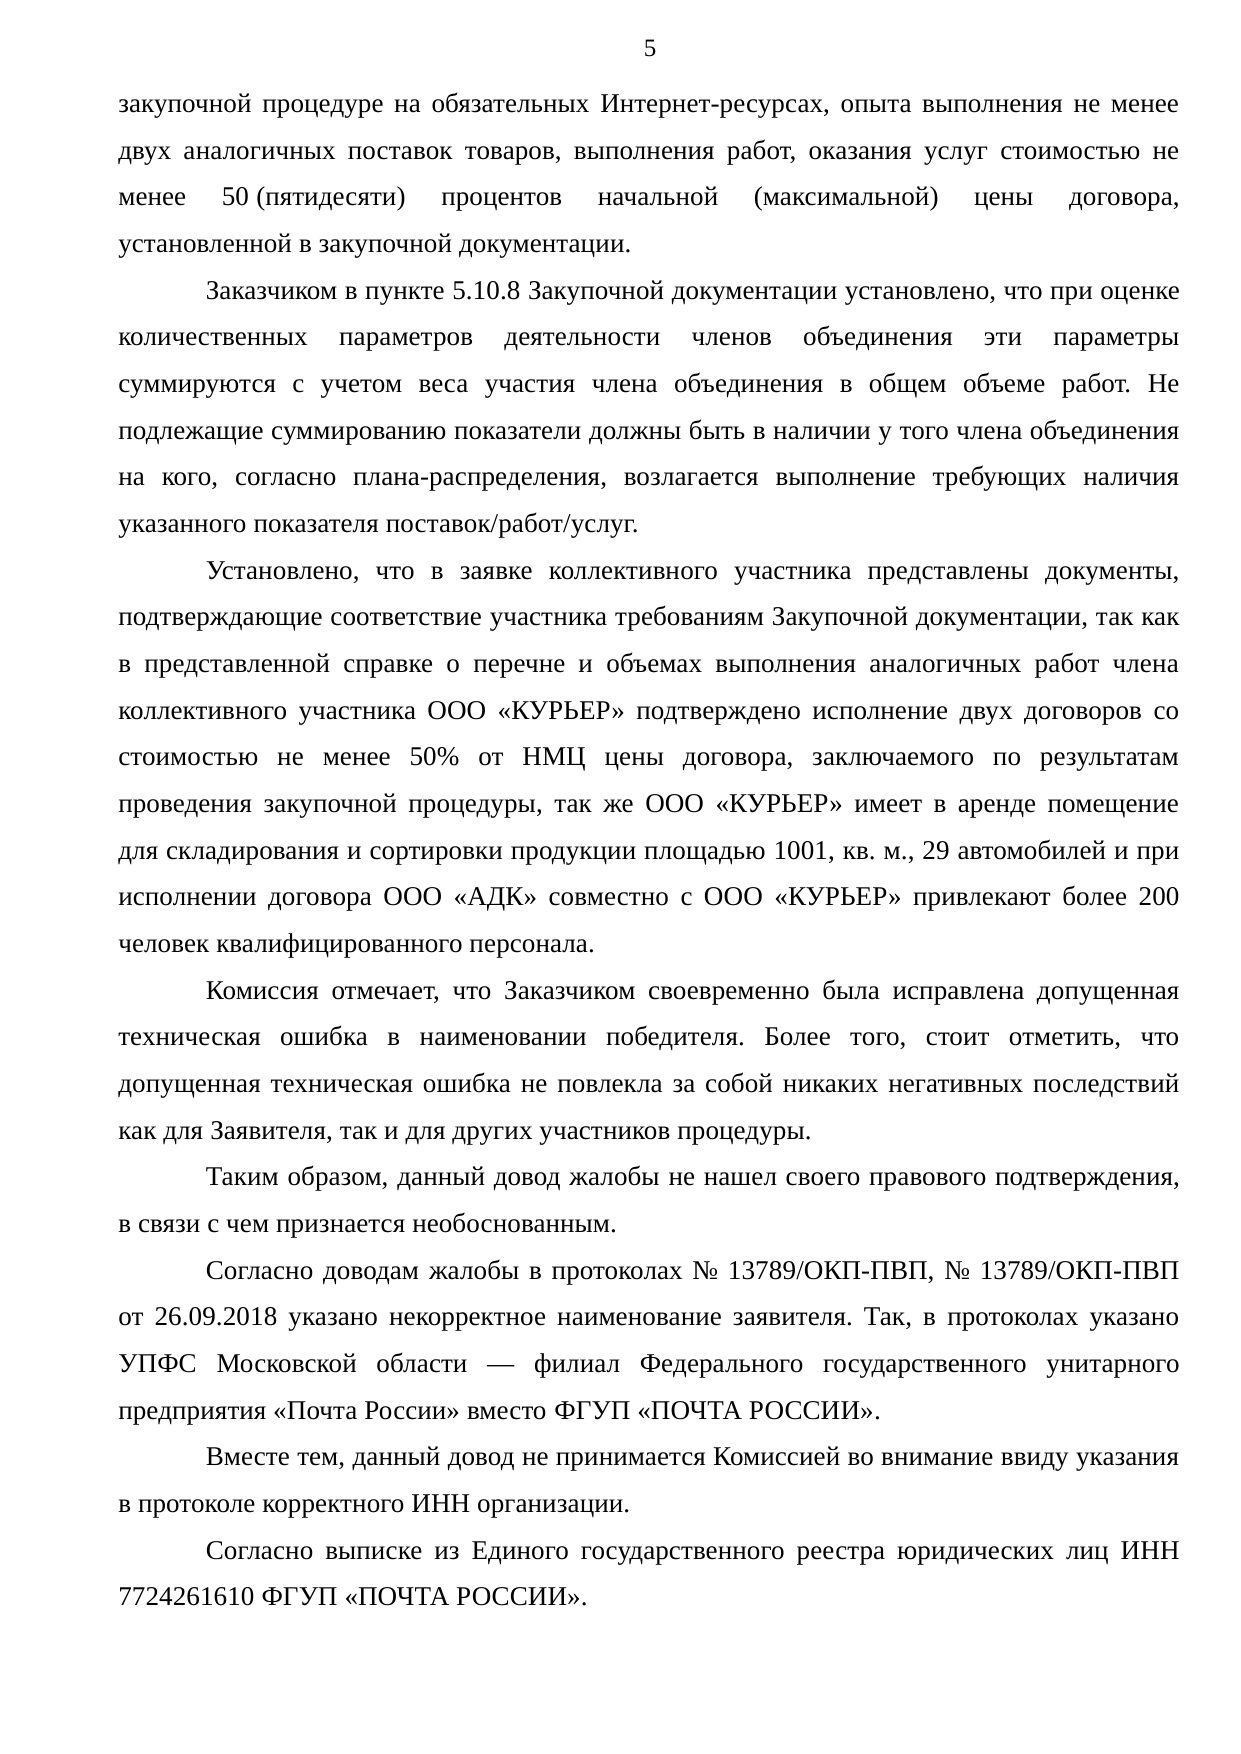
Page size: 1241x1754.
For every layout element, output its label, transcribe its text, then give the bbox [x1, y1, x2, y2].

text Согласно доводам жалобы в протоколах № 13789/ОКП-ПВП, № 13789/ОКП-ПВП от 26.09.2018 указано некорректное наименование заявителя. Так, в протоколах указано УПФС Московской области — филиал Федерального государственного унитарного предприятия «Почта России» вместо ФГУП «ПОЧТА РОССИИ». [118, 1254, 1181, 1425]
text Заказчиком в пункте 5.10.8 Закупочной документации установлено, что при оценке количественных параметров деятельности членов объединения эти параметры суммируются с учетом веса участия члена объединения в общем объеме работ. Не подлежащие суммированию показатели должны быть в наличии у того члена объединения на кого, согласно плана-распределения, возлагается выполнение требующих наличия указанного показателя поставок/работ/услуг. [118, 274, 1181, 538]
text Комиссия отмечает, что Заказчиком своевременно была исправлена допущенная техническая ошибка в наименовании победителя. Более того, стоит отметить, что допущенная техническая ошибка не повлекла за собой никаких негативных последствий как для Заявителя, так и для других участников процедуры. [118, 974, 1181, 1145]
text закупочной процедуре на обязательных Интернет-ресурсах, опыта выполнения не менее двух аналогичных поставок товаров, выполнения работ, оказания услуг стоимостью не менее 50 (пятидесяти) процентов начальной (максимальной) цены договора, установленной в закупочной документации. [118, 87, 1181, 258]
text Установлено, что в заявке коллективного участника представлены документы, подтверждающие соответствие участника требованиям Закупочной документации, так как в представленной справке о перечне и объемах выполнения аналогичных работ члена коллективного участника ООО «КУРЬЕР» подтверждено исполнение двух договоров со стоимостью не менее 50% от НМЦ цены договора, заключаемого по результатам проведения закупочной процедуры, так же ООО «КУРЬЕР» имеет в аренде помещение для складирования и сортировки продукции площадью 1001, кв. м., 29 автомобилей и при исполнении договора ООО «АДК» совместно с ООО «КУРЬЕР» привлекают более 200 человек квалифицированного персонала. [118, 554, 1181, 958]
text Таким образом, данный довод жалобы не нашел своего правового подтверждения, в связи с чем признается необоснованным. [118, 1161, 1181, 1238]
text Согласно выписке из Единого государственного реестра юридических лиц ИНН 7724261610 ФГУП «ПОЧТА РОССИИ». [118, 1534, 1181, 1612]
text Вместе тем, данный довод не принимается Комиссией во внимание ввиду указания в протоколе корректного ИНН организации. [118, 1441, 1181, 1518]
